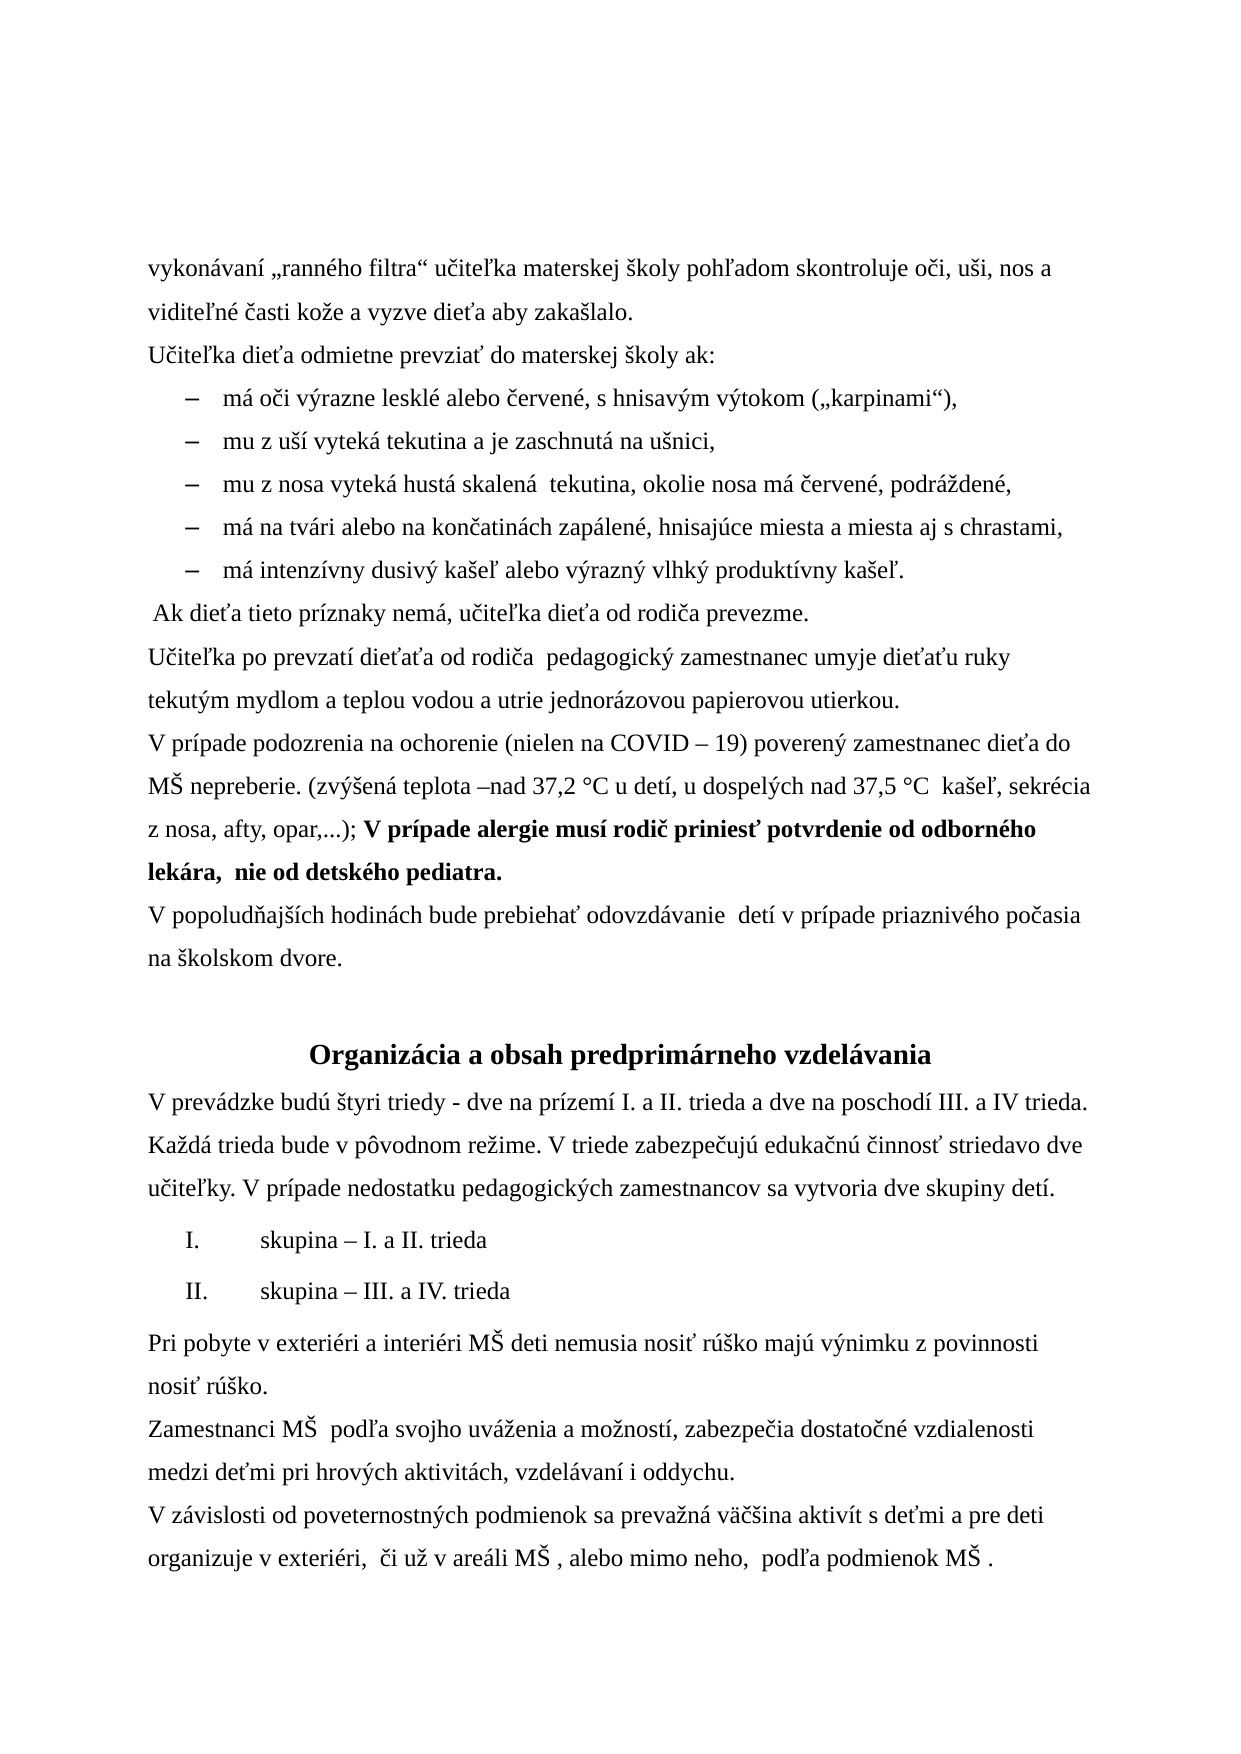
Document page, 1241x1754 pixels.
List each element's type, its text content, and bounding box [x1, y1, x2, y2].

list mu z uší vyteká tekutina a je zaschnutá na ušnici, [185, 426, 1093, 455]
text V prípade podozrenia na ochorenie (nielen na COVID – 19) poverený zamestnanec dieťa do MŠ nepreberie. (zvýšená teplota –nad 37,2 °C u detí, u dospelých nad 37,5 °C kašeľ, sekrécia z nosa, afty, opar,...); V prípade alergie musí rodič priniesť potvrdenie od odborného lekára, nie od detského pediatra. [148, 728, 1093, 886]
text V prevádzke budú štyri triedy - dve na prízemí I. a II. trieda a dve na poschodí III. a IV trieda. Každá trieda bude v pôvodnom režime. V triede zabezpečujú edukačnú činnosť striedavo dve učiteľky. V prípade nedostatku pedagogických zamestnancov sa vytvoria dve skupiny detí. [148, 1087, 1093, 1202]
text V popoludňajších hodinách bude prebiehať odovzdávanie detí v prípade priaznivého počasia na školskom dvore. [148, 900, 1093, 972]
list skupina – I. a II. trieda [185, 1225, 1093, 1254]
text Ak dieťa tieto príznaky nemá, učiteľka dieťa od rodiča prevezme. [148, 598, 1093, 627]
text Učiteľka po prevzatí dieťaťa od rodiča pedagogický zamestnanec umyje dieťaťu ruky tekutým mydlom a teplou vodou a utrie jednorázovou papierovou utierkou. [148, 642, 1093, 713]
text Zamestnanci MŠ podľa svojho uváženia a možností, zabezpečia dostatočné vzdialenosti medzi deťmi pri hrových aktivitách, vzdelávaní i oddychu. [148, 1414, 1093, 1486]
list mu z nosa vyteká hustá skalená tekutina, okolie nosa má červené, podráždené, [185, 469, 1093, 498]
list skupina – III. a IV. trieda [185, 1276, 1093, 1305]
text Pri pobyte v exteriéri a interiéri MŠ deti nemusia nosiť rúško majú výnimku z povinnosti nosiť rúško. [148, 1328, 1093, 1400]
list má oči výrazne lesklé alebo červené, s hnisavým výtokom („karpinami“), [185, 383, 1093, 412]
text Učiteľka dieťa odmietne prevziať do materskej školy ak: [148, 340, 1093, 368]
list má na tvári alebo na končatinách zapálené, hnisajúce miesta a miesta aj s chrastami, [185, 512, 1093, 541]
text V závislosti od poveternostných podmienok sa prevažná väčšina aktivít s deťmi a pre deti organizuje v exteriéri, či už v areáli MŠ , alebo mimo neho, podľa podmienok MŠ . [148, 1500, 1093, 1572]
list má intenzívny dusivý kašeľ alebo výrazný vlhký produktívny kašeľ. [185, 555, 1093, 584]
text Organizácia a obsah predprimárneho vzdelávania [148, 1037, 1093, 1070]
text vykonávaní „ranného filtra“ učiteľka materskej školy pohľadom skontroluje oči, uši, nos a viditeľné časti kože a vyzve dieťa aby zakašlalo. [148, 253, 1093, 325]
